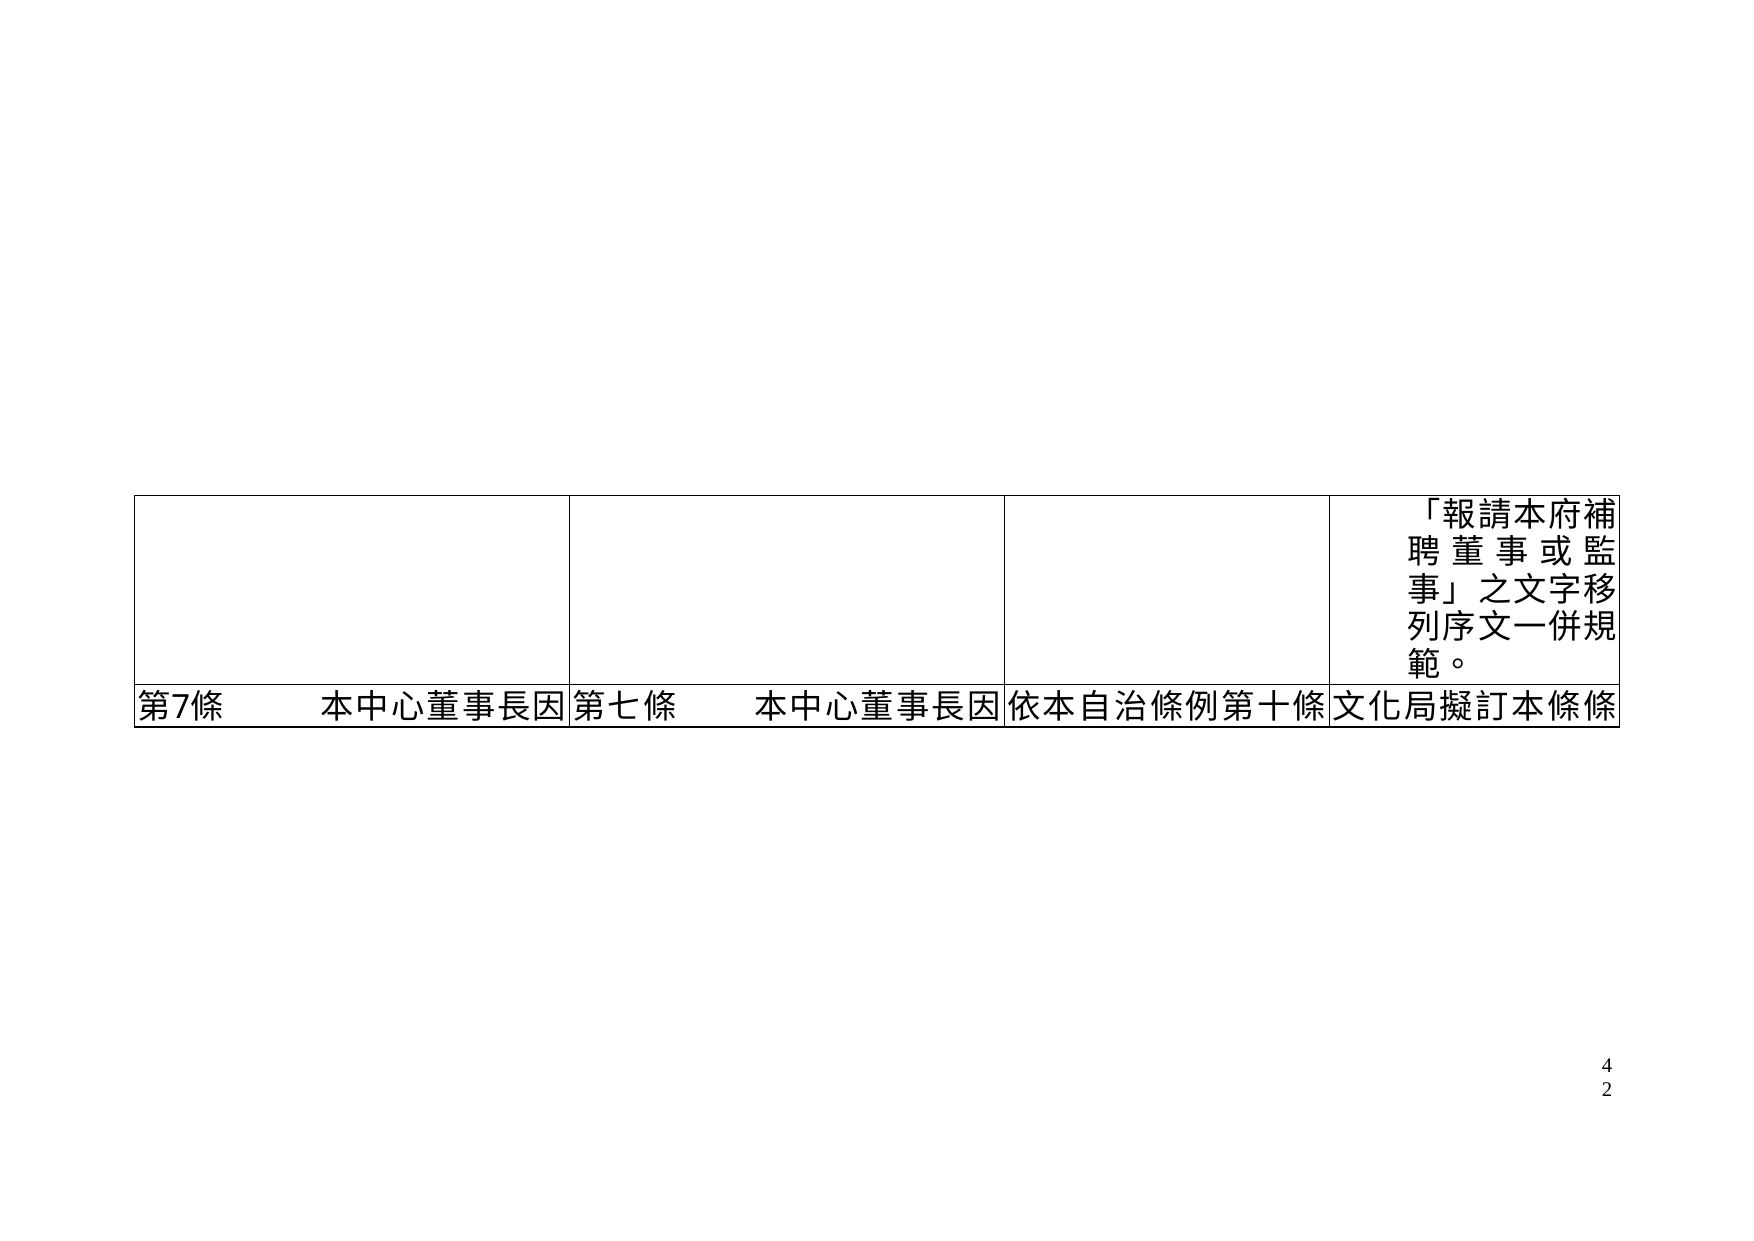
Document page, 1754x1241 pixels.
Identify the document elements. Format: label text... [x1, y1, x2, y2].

table_cell 因本辦法即為本中心董事、監事、聘任之具體規範，無須另行援引本自治條例之規定作為聘任依據；又本條所定「因故出缺」，經洽文化局表示，例如死亡、辭職或解聘均屬之，惟為與第七條文字一致，序文部分爰酌作文字修正。 另經洽文化局表示，補聘方式該局係採任擇本條所定方式之一辦理，則序文部分修正為「得依下列方式辦理」，較符合其意。 第一款應以當屆董事或監事中「未獲聘任者」始得作為補聘人選，爰予以修正；另第一款及第二款後段「報請本府補聘董事或監事」之文字移列序文一併規範。 [1330, 496, 1619, 684]
table_cell 依本辦法規定聘任之董事或監事，於任期屆滿前因故出缺或解聘者，文化局得依下列方式之一辦理後，報請本府補聘之： 以當屆董事或監事人選名單中未獲聘任者為補聘人選名單。 依第二條及第三條規定，重行擬具補聘人選名單。 [135, 496, 569, 684]
table_cell 第六條 依本自治條例第六條第一項第一款至第三款，或依本自治條例第七條第一款或第二款規定聘任之董事或監事，於任期屆滿前因故出缺者，文化局應依下列方式之一辦理董事或監事之補聘： 以當屆董事或監事人選名單，報請本府補聘董事或監事。 重行依第二條及第三條規定，擬具應聘任席次二倍以上人數之名單，報請本府補聘董事或監事。 [570, 496, 1004, 684]
table_cell [1005, 496, 1329, 684]
table_cell 文化局擬訂本條條 [1330, 685, 1619, 726]
table_cell 本中心董事長因故出缺或解聘者，由文化局報請本府就董事中補聘之。 [135, 685, 569, 726]
table_cell 依本自治條例第十條 [1005, 685, 1329, 726]
table_cell 第七條 本中心董事長因 [570, 685, 1004, 726]
